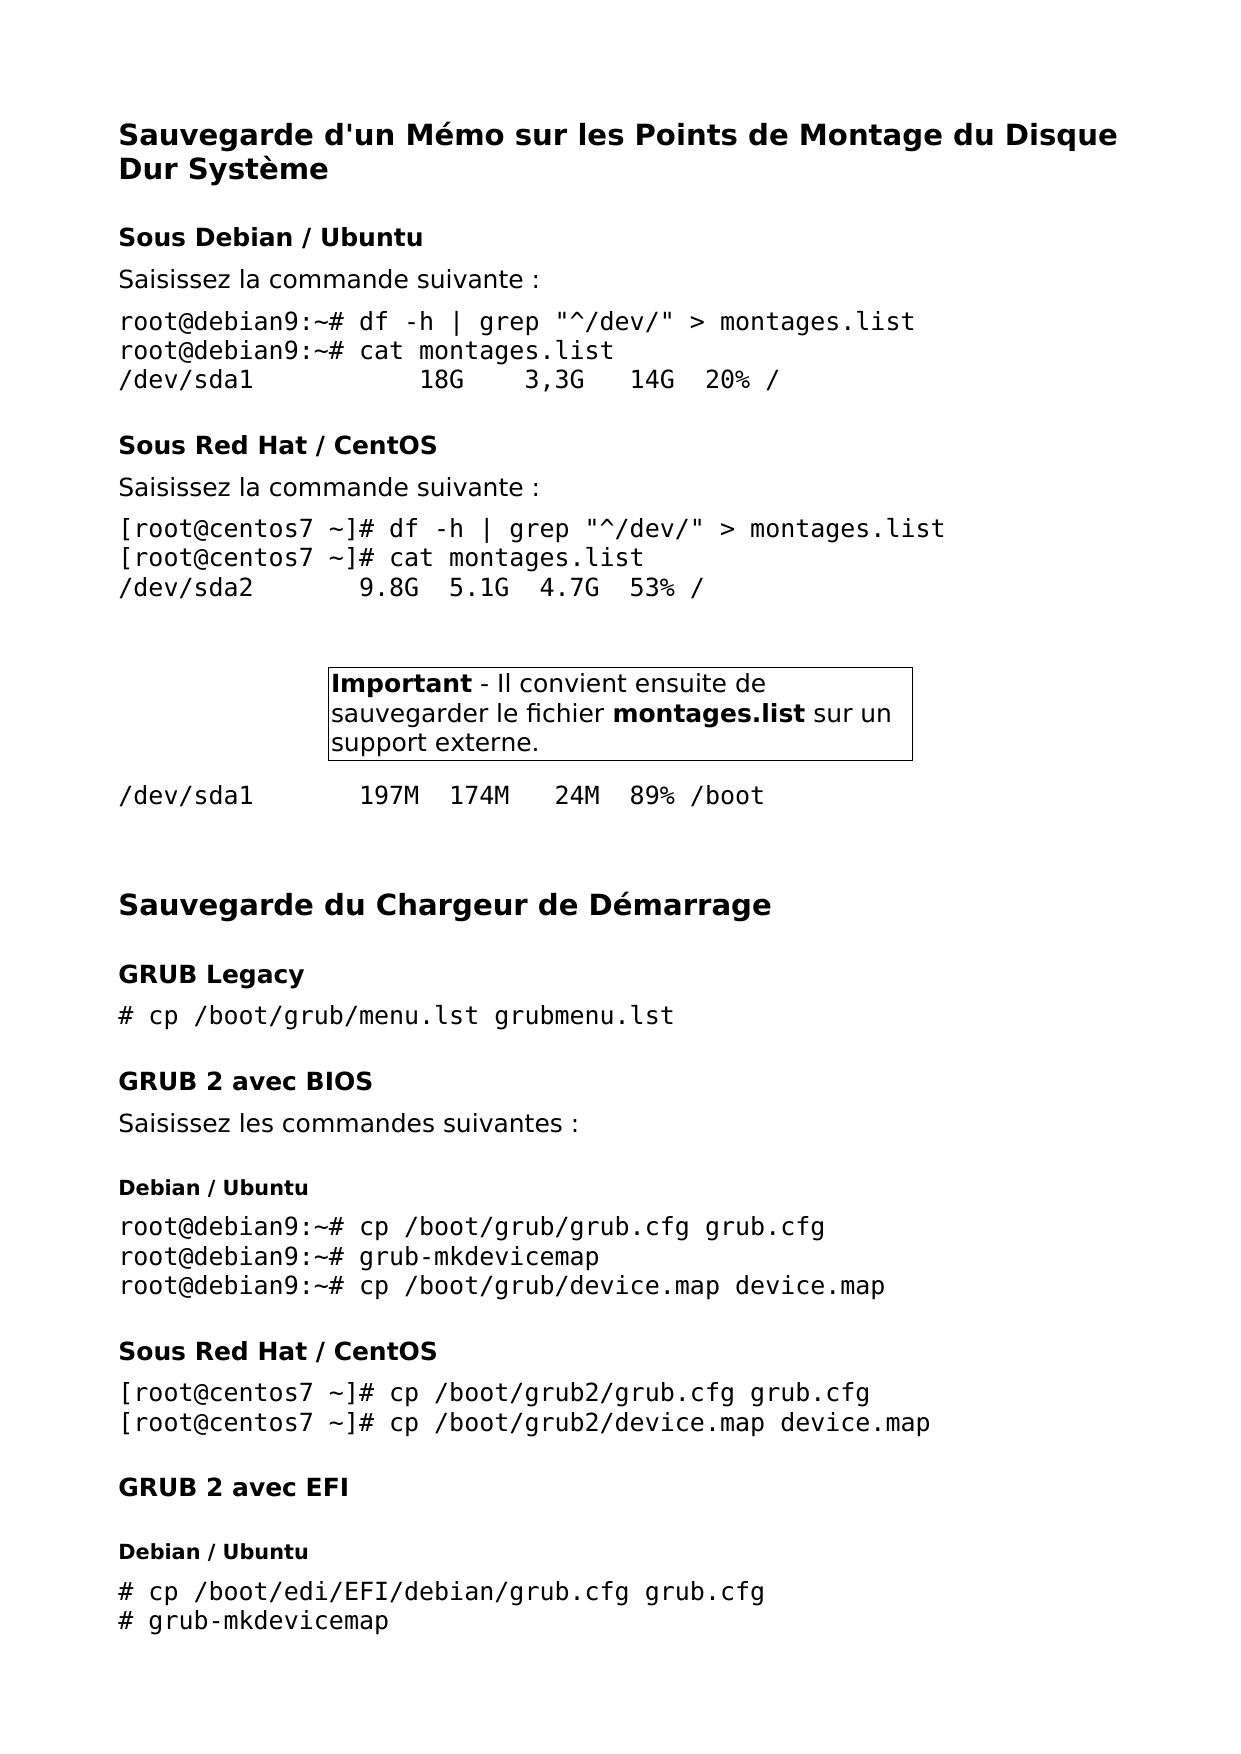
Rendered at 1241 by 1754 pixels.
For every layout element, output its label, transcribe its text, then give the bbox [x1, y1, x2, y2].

text root@debian9:~# cp /boot/grub/grub.cfg grub.cfg root@debian9:~# grub-mkdevicemap root@debian9:~# cp /boot/grub/device.map device.map [118, 1213, 1122, 1300]
subtitle Sous Red Hat / CentOS [118, 431, 1122, 460]
text Saisissez les commandes suivantes : [118, 1109, 1122, 1138]
subtitle Sous Red Hat / CentOS [118, 1337, 1122, 1366]
text # cp /boot/grub/menu.lst grubmenu.lst [118, 1002, 1122, 1031]
subtitle GRUB 2 avec EFI [118, 1474, 1122, 1503]
text root@debian9:~# df -h | grep "^/dev/" > montages.list root@debian9:~# cat montages.list /dev/sda1 18G 3,3G 14G 20% / [118, 307, 1122, 394]
subtitle Sauvegarde du Chargeur de Démarrage [118, 888, 1122, 922]
text # cp /boot/edi/EFI/debian/grub.cfg grub.cfg # grub-mkdevicemap [118, 1577, 1122, 1635]
subtitle Debian / Ubuntu [118, 1176, 1122, 1200]
text Saisissez la commande suivante : [118, 265, 1122, 294]
text Saisissez la commande suivante : [118, 473, 1122, 502]
subtitle GRUB 2 avec BIOS [118, 1067, 1122, 1097]
subtitle GRUB Legacy [118, 960, 1122, 989]
subtitle Sous Debian / Ubuntu [118, 223, 1122, 253]
table_header Important - Il convient ensuite de sauvegarder le fichier montages.list sur un support externe. [329, 668, 912, 760]
text [root@centos7 ~]# cp /boot/grub2/grub.cfg grub.cfg [root@centos7 ~]# cp /boot/grub2/device.map device.map [118, 1378, 1122, 1437]
subtitle Debian / Ubuntu [118, 1540, 1122, 1564]
subtitle Sauvegarde d'un Mémo sur les Points de Montage du Disque Dur Système [118, 118, 1122, 186]
text [root@centos7 ~]# df -h | grep "^/dev/" > montages.list [root@centos7 ~]# cat montages.list /dev/sda2 9.8G 5.1G 4.7G 53% / /dev/sda1 197M 174M 24M 89% /boot [118, 514, 1122, 810]
